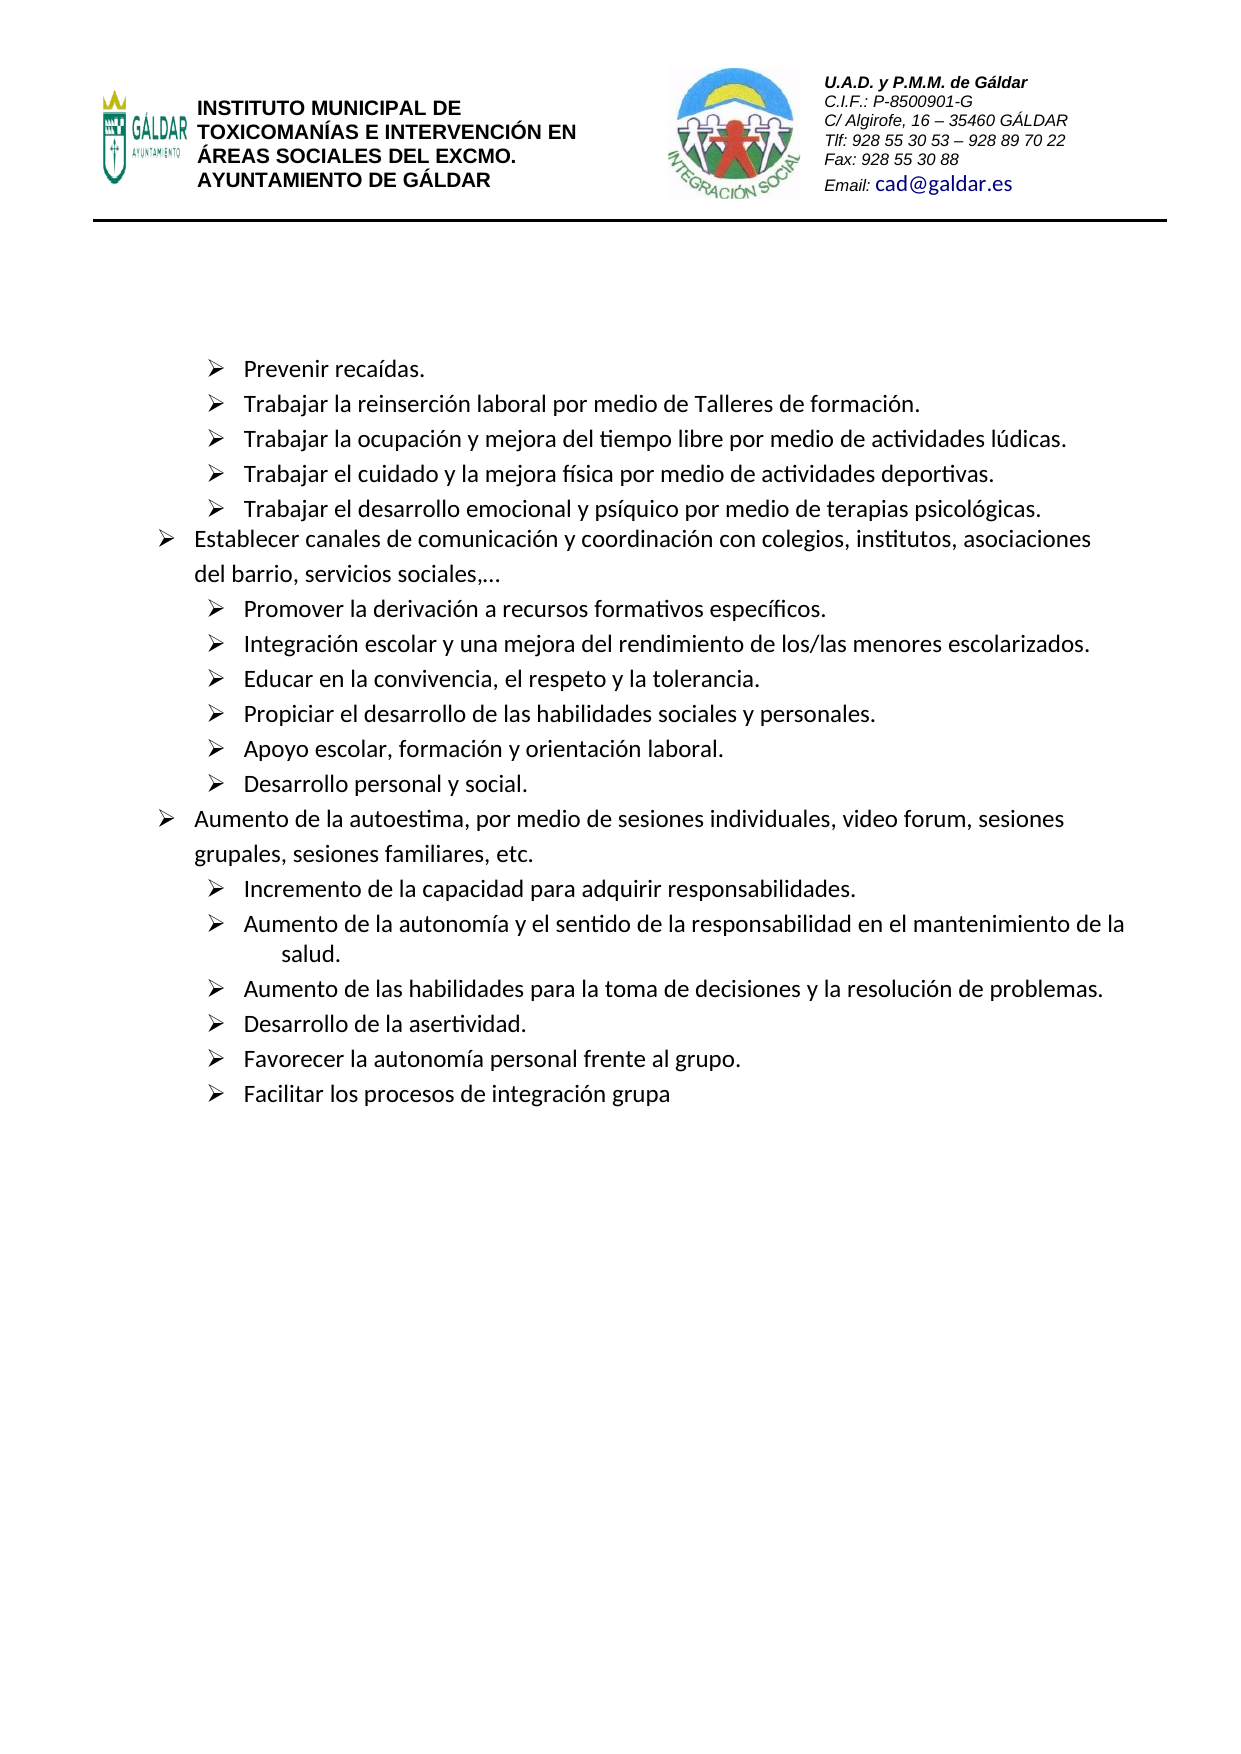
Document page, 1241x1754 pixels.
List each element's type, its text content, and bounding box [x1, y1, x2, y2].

list Incremento de la capacidad para adquirir responsabilidades. [206, 873, 1190, 904]
list Establecer canales de comunicación y coordinación con colegios, institutos, asociaciones del barrio, servicios sociales,… [157, 523, 1127, 589]
list Educar en la convivencia, el respeto y la tolerancia. [206, 663, 1190, 694]
list Trabajar el desarrollo emocional y psíquico por medio de terapias psicológicas. [206, 493, 1190, 523]
list Trabajar la ocupación y mejora del tiempo libre por medio de actividades lúdicas. [206, 423, 1190, 453]
list Trabajar el cuidado y la mejora física por medio de actividades deportivas. [206, 458, 1190, 488]
list Favorecer la autonomía personal frente al grupo. [206, 1044, 1190, 1074]
list Desarrollo personal y social. [206, 768, 1190, 799]
list Facilitar los procesos de integración grupa [206, 1079, 1190, 1109]
list Desarrollo de la asertividad. [206, 1009, 1190, 1039]
list Aumento de la autoestima, por medio de sesiones individuales, video forum, sesiones grupales, sesiones familiares, etc. [157, 803, 1162, 869]
list Trabajar la reinserción laboral por medio de Talleres de formación. [206, 388, 1190, 418]
list Apoyo escolar, formación y orientación laboral. [206, 733, 1190, 764]
list Integración escolar y una mejora del rendimiento de los/las menores escolarizados. [206, 628, 1190, 659]
list Aumento de la autonomía y el sentido de la responsabilidad en el mantenimiento de la salud. [206, 908, 1190, 969]
list Promover la derivación a recursos formativos específicos. [206, 593, 1190, 624]
list Prevenir recaídas. [206, 353, 1190, 383]
list Aumento de las habilidades para la toma de decisiones y la resolución de problemas. [206, 974, 1190, 1004]
list Propiciar el desarrollo de las habilidades sociales y personales. [206, 698, 1190, 729]
